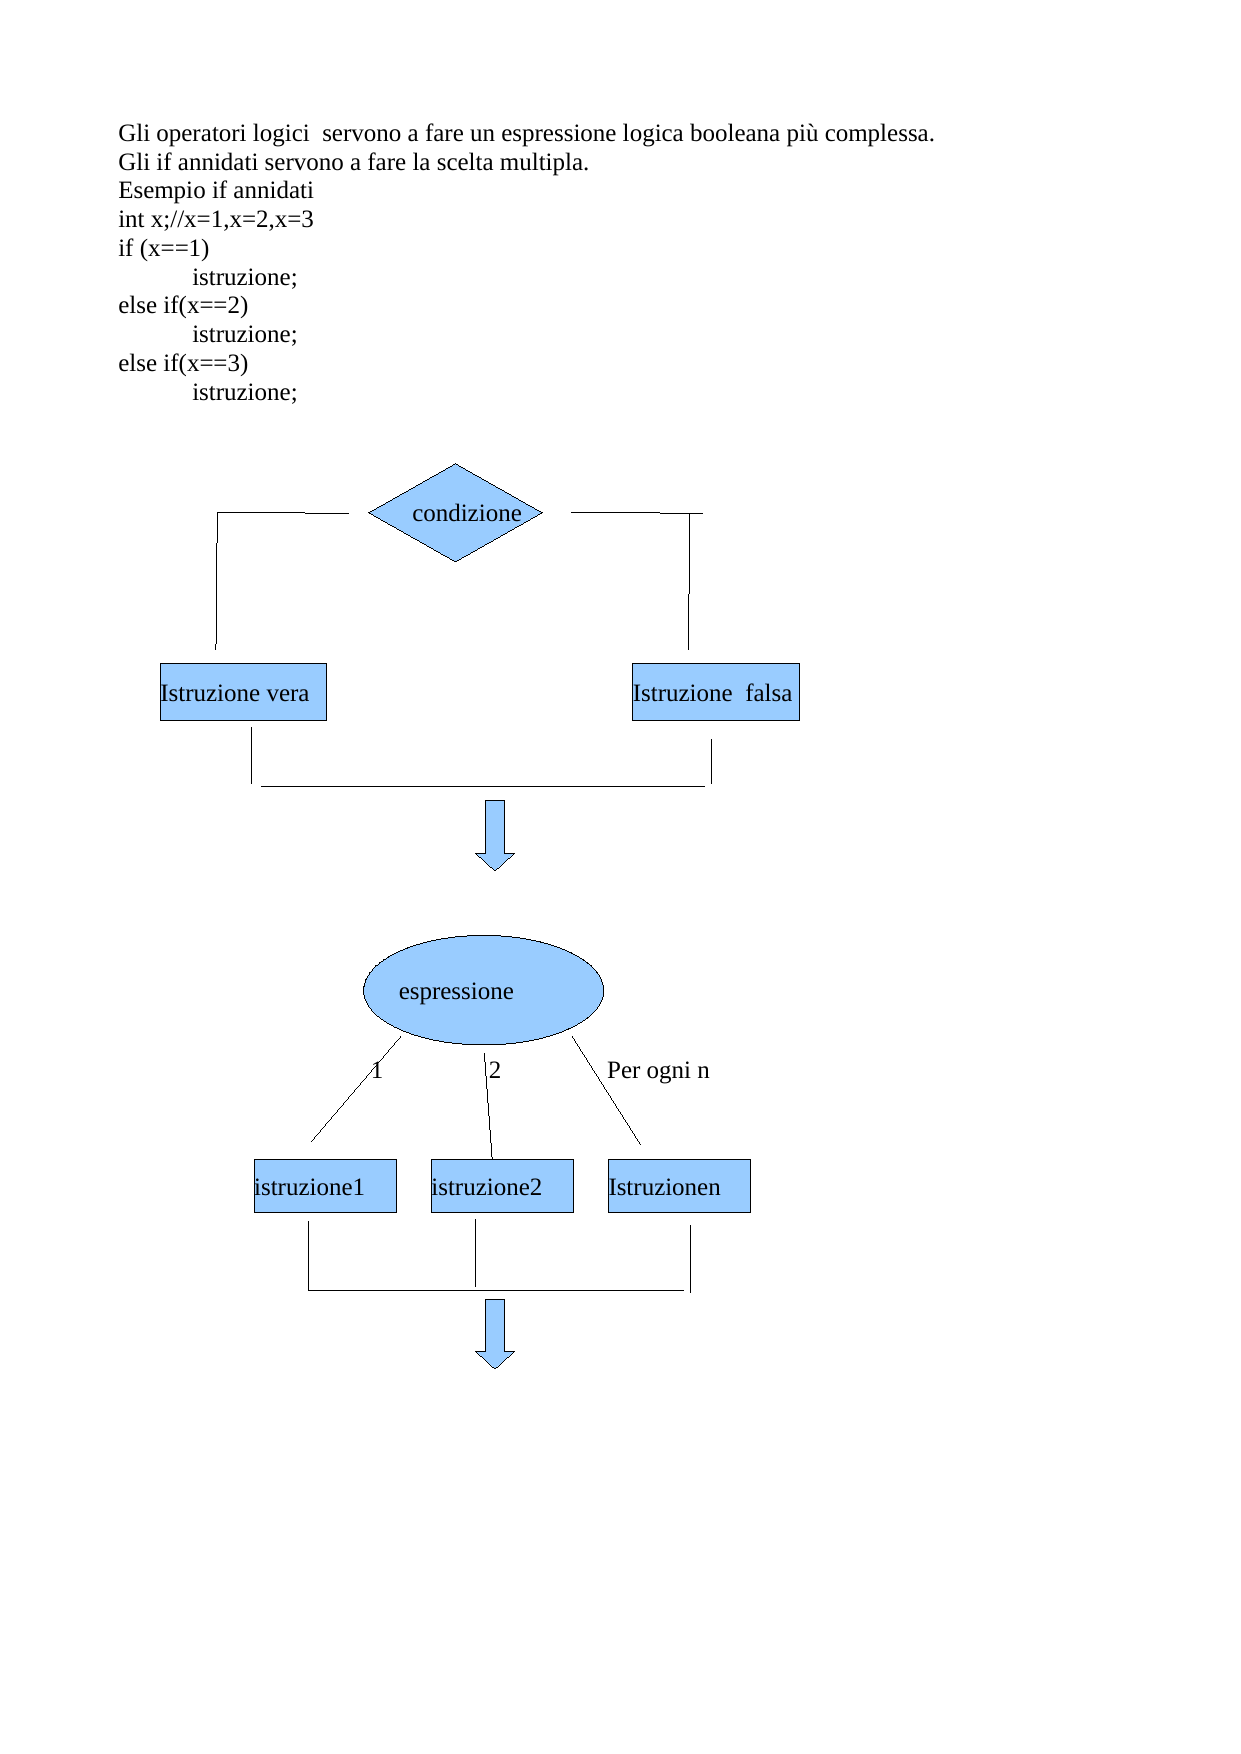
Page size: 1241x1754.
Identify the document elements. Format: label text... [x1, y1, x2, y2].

text Esempio if annidati [118, 176, 1122, 204]
text else if(x==2) [118, 291, 1122, 319]
text Gli operatori logici servono a fare un espressione logica booleana più complessa. [118, 118, 1122, 147]
text istruzione; [118, 262, 1122, 291]
text else if(x==3) [118, 348, 1122, 377]
text if (x==1) [118, 233, 1122, 262]
text istruzione; [118, 377, 1122, 406]
text istruzione; [118, 319, 1122, 348]
text Gli if annidati servono a fare la scelta multipla. [118, 147, 1122, 176]
text int x;//x=1,x=2,x=3 [118, 204, 1122, 233]
